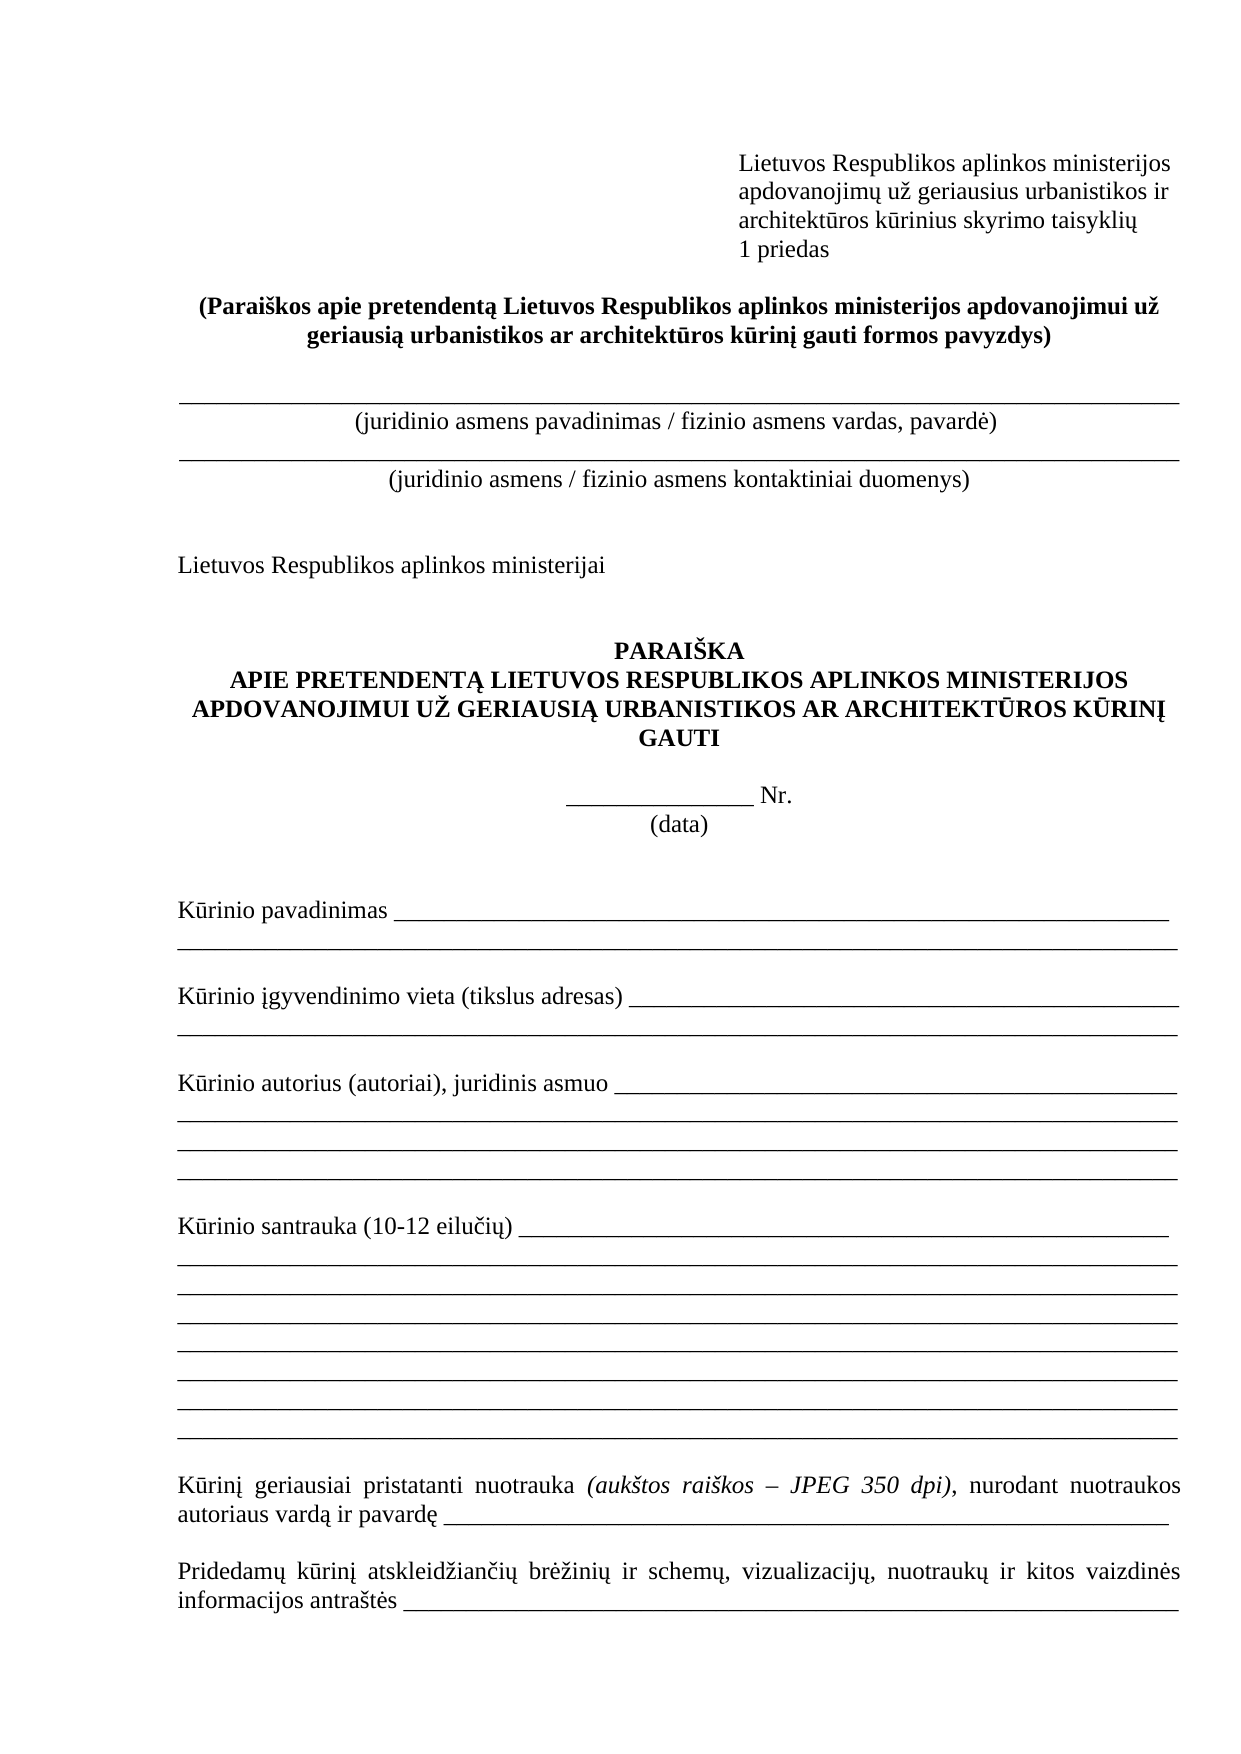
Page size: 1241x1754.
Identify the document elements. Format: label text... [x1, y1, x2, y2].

text (juridinio asmens pavadinimas / fizinio asmens vardas, pavardė) [177, 406, 1181, 435]
text Kūrinio santrauka (10-12 eilučių) ____________________________________________________ [177, 1211, 1181, 1240]
text Kūrinio įgyvendinimo vieta (tikslus adresas) ____________________________________________ [177, 981, 1181, 1010]
text PARAIŠKA [177, 636, 1181, 665]
text ________________________________________________________________________________ [177, 1326, 1181, 1355]
text Kūrinį geriausiai pristatanti nuotrauka (aukštos raiškos – JPEG 350 dpi), nurodant nuotraukos autoriaus vardą ir pavardę __________________________________________________________ [177, 1470, 1181, 1528]
text Lietuvos Respublikos aplinkos ministerijai [177, 550, 1181, 579]
text ________________________________________________________________________________ [177, 435, 1181, 464]
text Pridedamų kūrinį atskleidžiančių brėžinių ir schemų, vizualizacijų, nuotraukų ir kitos vaizdinės informacijos antraštės ______________________________________________________________ [177, 1556, 1181, 1614]
text ________________________________________________________________________________ [177, 1269, 1181, 1298]
text (data) [177, 809, 1181, 838]
text ________________________________________________________________________________ [177, 1125, 1181, 1154]
text (Paraiškos apie pretendentą Lietuvos Respublikos aplinkos ministerijos apdovanojimui už geriausią urbanistikos ar architektūros kūrinį gauti formos pavyzdys) [177, 291, 1181, 349]
text Kūrinio pavadinimas ______________________________________________________________ [177, 895, 1181, 924]
text ________________________________________________________________________________ [177, 1355, 1181, 1384]
text ________________________________________________________________________________ [177, 1096, 1181, 1125]
text Kūrinio autorius (autoriai), juridinis asmuo _____________________________________________ [177, 1068, 1181, 1096]
text _______________ Nr. [177, 780, 1181, 809]
text ________________________________________________________________________________ [177, 1413, 1181, 1441]
text ________________________________________________________________________________ [177, 1010, 1181, 1039]
text ________________________________________________________________________________ [177, 1240, 1181, 1269]
text Lietuvos Respublikos aplinkos ministerijos apdovanojimų už geriausius urbanistikos ir architektūros kūrinius skyrimo taisyklių [738, 148, 1181, 234]
text ________________________________________________________________________________ [177, 378, 1181, 406]
text ________________________________________________________________________________ [177, 1298, 1181, 1326]
text 1 priedas [738, 234, 1181, 263]
text APIE PRETENDENTĄ LIETUVOS RESPUBLIKOS APLINKOS MINISTERIJOS APDOVANOJIMUI UŽ GERIAUSIĄ URBANISTIKOS AR ARCHITEKTŪROS KŪRINĮ GAUTI [177, 665, 1181, 751]
text ________________________________________________________________________________ [177, 1154, 1181, 1183]
text ________________________________________________________________________________ [177, 1384, 1181, 1413]
text ________________________________________________________________________________ [177, 924, 1181, 953]
text (juridinio asmens / fizinio asmens kontaktiniai duomenys) [177, 464, 1181, 493]
